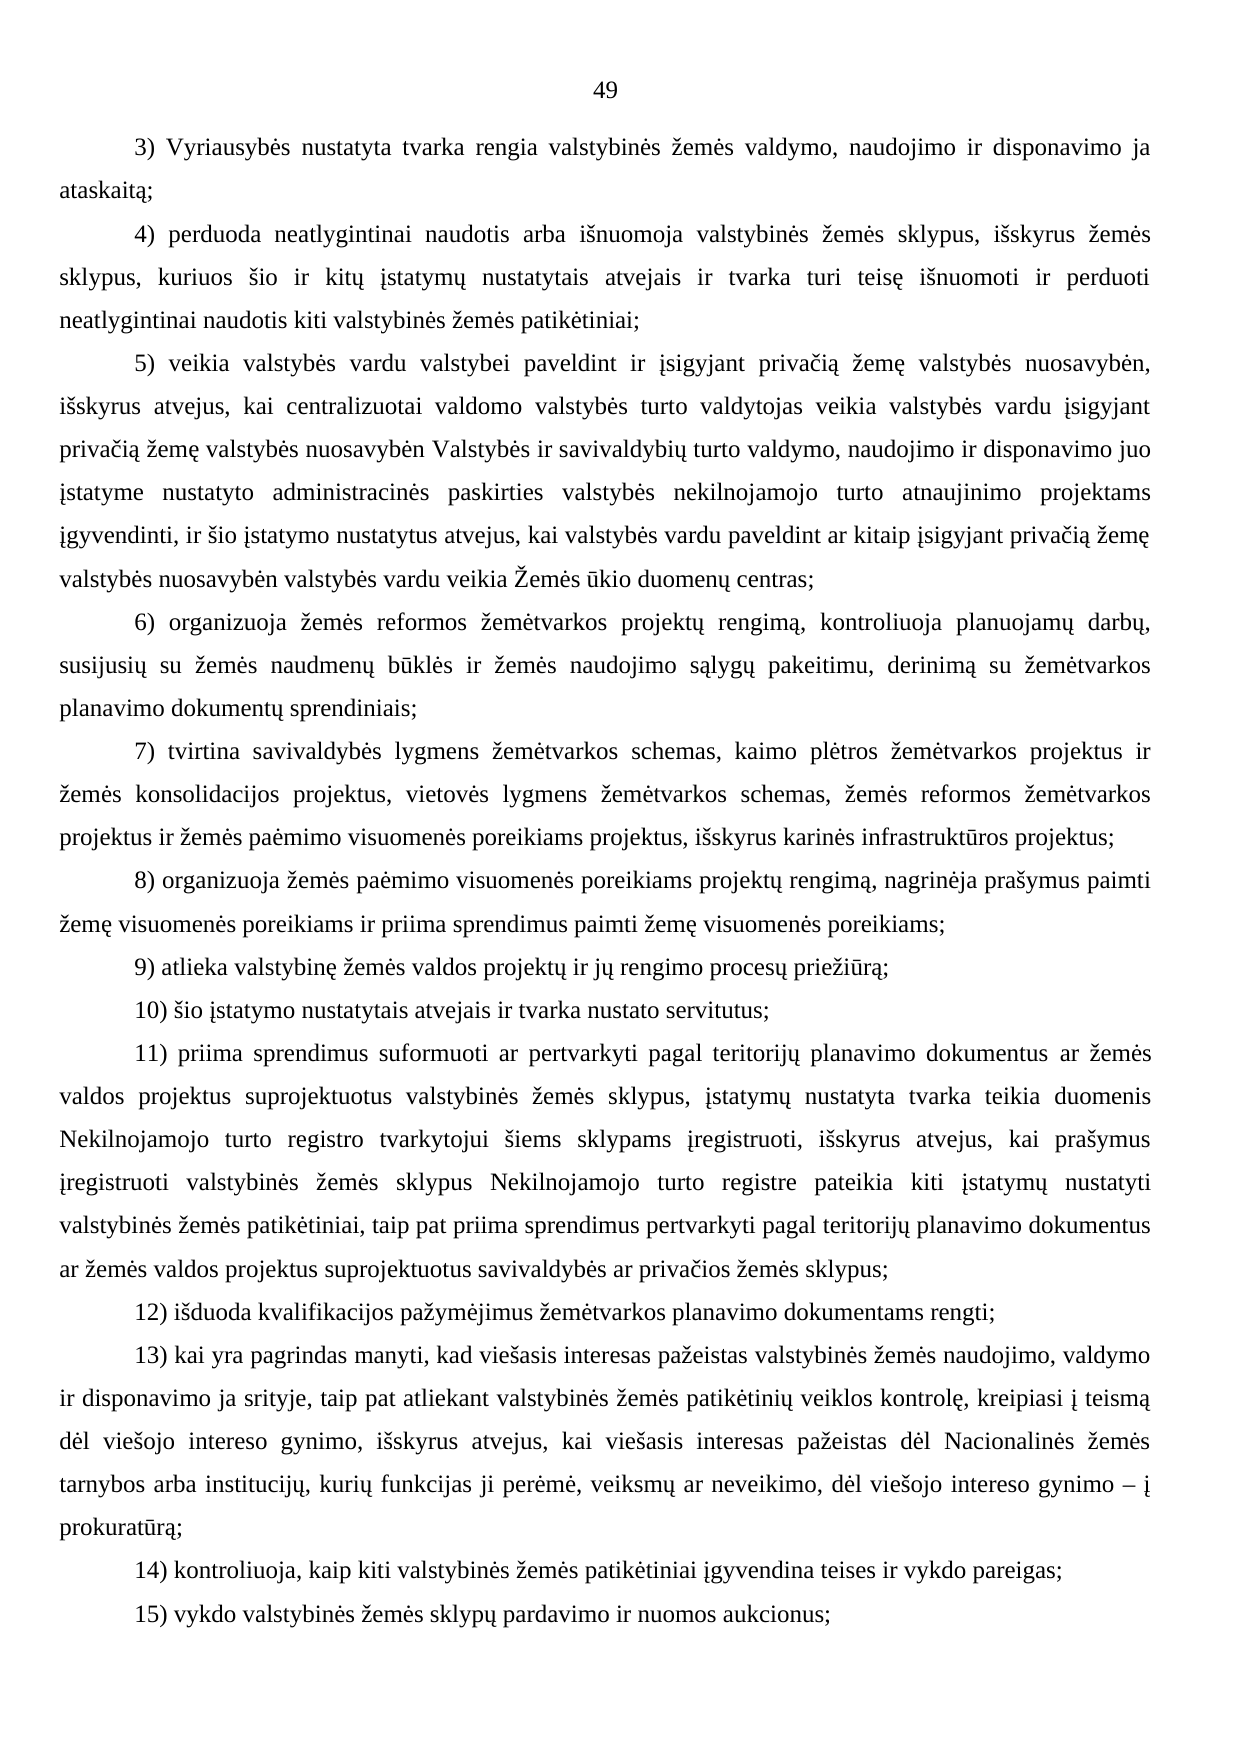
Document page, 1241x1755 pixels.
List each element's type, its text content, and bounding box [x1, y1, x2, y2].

text 12) išduoda kvalifikacijos pažymėjimus žemėtvarkos planavimo dokumentams rengti; [59, 1297, 1152, 1326]
text 6) organizuoja žemės reformos žemėtvarkos projektų rengimą, kontroliuoja planuojamų darbų, susijusių su žemės naudmenų būklės ir žemės naudojimo sąlygų pakeitimu, derinimą su žemėtvarkos planavimo dokumentų sprendiniais; [59, 607, 1152, 722]
text 11) priima sprendimus suformuoti ar pertvarkyti pagal teritorijų planavimo dokumentus ar žemės valdos projektus suprojektuotus valstybinės žemės sklypus, įstatymų nustatyta tvarka teikia duomenis Nekilnojamojo turto registro tvarkytojui šiems sklypams įregistruoti, išskyrus atvejus, kai prašymus įregistruoti valstybinės žemės sklypus Nekilnojamojo turto registre pateikia kiti įstatymų nustatyti valstybinės žemės patikėtiniai, taip pat priima sprendimus pertvarkyti pagal teritorijų planavimo dokumentus ar žemės valdos projektus suprojektuotus savivaldybės ar privačios žemės sklypus; [59, 1038, 1152, 1282]
text 13) kai yra pagrindas manyti, kad viešasis interesas pažeistas valstybinės žemės naudojimo, valdymo ir disponavimo ja srityje, taip pat atliekant valstybinės žemės patikėtinių veiklos kontrolę, kreipiasi į teismą dėl viešojo intereso gynimo, išskyrus atvejus, kai viešasis interesas pažeistas dėl Nacionalinės žemės tarnybos arba institucijų, kurių funkcijas ji perėmė, veiksmų ar neveikimo, dėl viešojo intereso gynimo – į prokuratūrą; [59, 1340, 1152, 1541]
text 8) organizuoja žemės paėmimo visuomenės poreikiams projektų rengimą, nagrinėja prašymus paimti žemę visuomenės poreikiams ir priima sprendimus paimti žemę visuomenės poreikiams; [59, 866, 1152, 937]
text 5) veikia valstybės vardu valstybei paveldint ir įsigyjant privačią žemę valstybės nuosavybėn, išskyrus atvejus, kai centralizuotai valdomo valstybės turto valdytojas veikia valstybės vardu įsigyjant privačią žemę valstybės nuosavybėn Valstybės ir savivaldybių turto valdymo, naudojimo ir disponavimo juo įstatyme nustatyto administracinės paskirties valstybės nekilnojamojo turto atnaujinimo projektams įgyvendinti, ir šio įstatymo nustatytus atvejus, kai valstybės vardu paveldint ar kitaip įsigyjant privačią žemę valstybės nuosavybėn valstybės vardu veikia Žemės ūkio duomenų centras; [59, 348, 1152, 592]
text 10) šio įstatymo nustatytais atvejais ir tvarka nustato servitutus; [59, 995, 1152, 1024]
text 7) tvirtina savivaldybės lygmens žemėtvarkos schemas, kaimo plėtros žemėtvarkos projektus ir žemės konsolidacijos projektus, vietovės lygmens žemėtvarkos schemas, žemės reformos žemėtvarkos projektus ir žemės paėmimo visuomenės poreikiams projektus, išskyrus karinės infrastruktūros projektus; [59, 736, 1152, 851]
text 3) Vyriausybės nustatyta tvarka rengia valstybinės žemės valdymo, naudojimo ir disponavimo ja ataskaitą; [59, 132, 1152, 204]
text 4) perduoda neatlygintinai naudotis arba išnuomoja valstybinės žemės sklypus, išskyrus žemės sklypus, kuriuos šio ir kitų įstatymų nustatytais atvejais ir tvarka turi teisę išnuomoti ir perduoti neatlygintinai naudotis kiti valstybinės žemės patikėtiniai; [59, 219, 1152, 334]
text 9) atlieka valstybinę žemės valdos projektų ir jų rengimo procesų priežiūrą; [59, 952, 1152, 981]
text 14) kontroliuoja, kaip kiti valstybinės žemės patikėtiniai įgyvendina teises ir vykdo pareigas; [59, 1556, 1152, 1584]
text 15) vykdo valstybinės žemės sklypų pardavimo ir nuomos aukcionus; [59, 1599, 1152, 1627]
